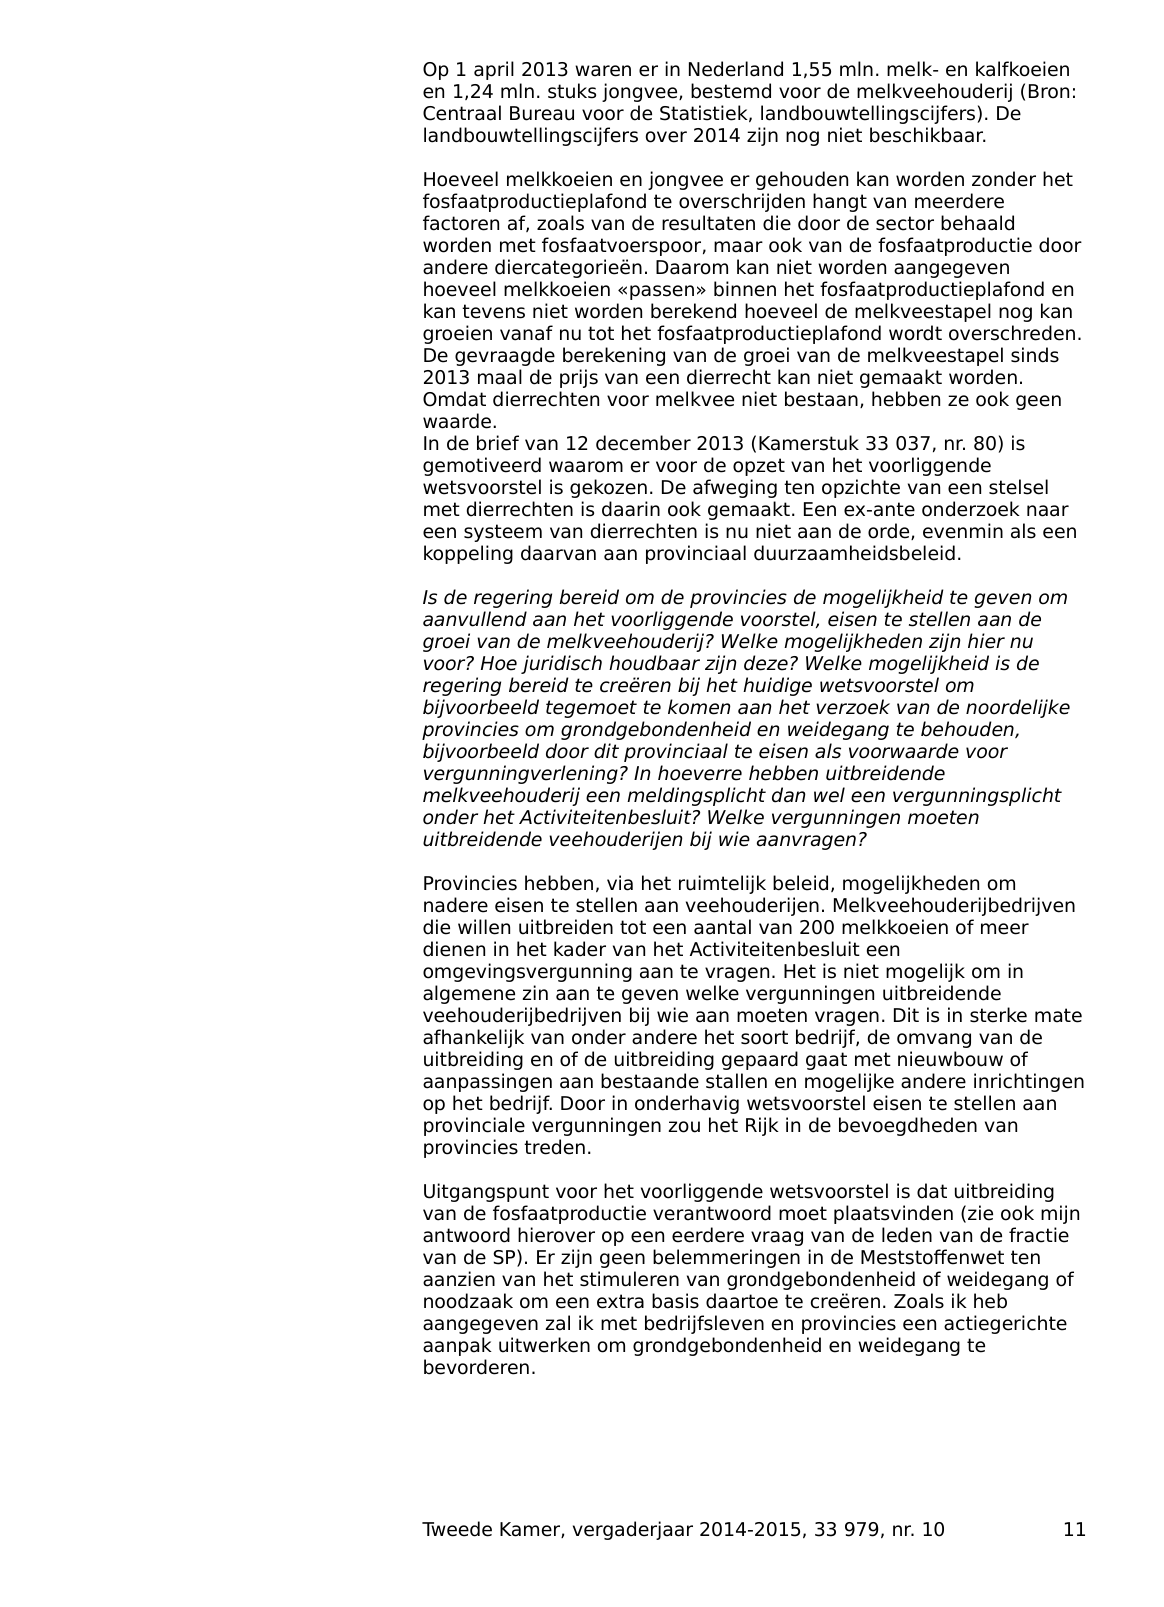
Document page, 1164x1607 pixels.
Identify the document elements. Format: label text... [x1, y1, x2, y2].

text Is de regering bereid om de provincies de mogelijkheid te geven om aanvullend aan het voorliggende voorstel, eisen te stellen aan de groei van de melkveehouderij? Welke mogelijkheden zijn hier nu voor? Hoe juridisch houdbaar zijn deze? Welke mogelijkheid is de regering bereid te creëren bij het huidige wetsvoorstel om bijvoorbeeld tegemoet te komen aan het verzoek van de noordelijke provincies om grondgebondenheid en weidegang te behouden, bijvoorbeeld door dit provinciaal te eisen als voorwaarde voor vergunningverlening? In hoeverre hebben uitbreidende melkveehouderij een meldingsplicht dan wel een vergunningsplicht onder het Activiteitenbesluit? Welke vergunningen moeten uitbreidende veehouderijen bij wie aanvragen? [422, 587, 1087, 851]
text Uitgangspunt voor het voorliggende wetsvoorstel is dat uitbreiding van de fosfaatproductie verantwoord moet plaatsvinden (zie ook mijn antwoord hierover op een eerdere vraag van de leden van de fractie van de SP). Er zijn geen belemmeringen in de Meststoffenwet ten aanzien van het stimuleren van grondgebondenheid of weidegang of noodzaak om een extra basis daartoe te creëren. Zoals ik heb aangegeven zal ik met bedrijfsleven en provincies een actiegerichte aanpak uitwerken om grondgebondenheid en weidegang te bevorderen. [422, 1181, 1087, 1379]
text Hoeveel melkkoeien en jongvee er gehouden kan worden zonder het fosfaatproductieplafond te overschrijden hangt van meerdere factoren af, zoals van de resultaten die door de sector behaald worden met fosfaatvoerspoor, maar ook van de fosfaatproductie door andere diercategorieën. Daarom kan niet worden aangegeven hoeveel melkkoeien «passen» binnen het fosfaatproductieplafond en kan tevens niet worden berekend hoeveel de melkveestapel nog kan groeien vanaf nu tot het fosfaatproductieplafond wordt overschreden. [422, 169, 1087, 345]
text Op 1 april 2013 waren er in Nederland 1,55 mln. melk- en kalfkoeien en 1,24 mln. stuks jongvee, bestemd voor de melkveehouderij (Bron: Centraal Bureau voor de Statistiek, landbouwtellingscijfers). De landbouwtellingscijfers over 2014 zijn nog niet beschikbaar. [422, 59, 1087, 147]
text Provincies hebben, via het ruimtelijk beleid, mogelijkheden om nadere eisen te stellen aan veehouderijen. Melkveehouderijbedrijven die willen uitbreiden tot een aantal van 200 melkkoeien of meer dienen in het kader van het Activiteitenbesluit een omgevingsvergunning aan te vragen. Het is niet mogelijk om in algemene zin aan te geven welke vergunningen uitbreidende veehouderijbedrijven bij wie aan moeten vragen. Dit is in sterke mate afhankelijk van onder andere het soort bedrijf, de omvang van de uitbreiding en of de uitbreiding gepaard gaat met nieuwbouw of aanpassingen aan bestaande stallen en mogelijke andere inrichtingen op het bedrijf. Door in onderhavig wetsvoorstel eisen te stellen aan provinciale vergunningen zou het Rijk in de bevoegdheden van provincies treden. [422, 873, 1087, 1159]
text De gevraagde berekening van de groei van de melkveestapel sinds 2013 maal de prijs van een dierrecht kan niet gemaakt worden. Omdat dierrechten voor melkvee niet bestaan, hebben ze ook geen waarde. [422, 345, 1087, 433]
text In de brief van 12 december 2013 (Kamerstuk 33 037, nr. 80) is gemotiveerd waarom er voor de opzet van het voorliggende wetsvoorstel is gekozen. De afweging ten opzichte van een stelsel met dierrechten is daarin ook gemaakt. Een ex-ante onderzoek naar een systeem van dierrechten is nu niet aan de orde, evenmin als een koppeling daarvan aan provinciaal duurzaamheidsbeleid. [422, 433, 1087, 565]
